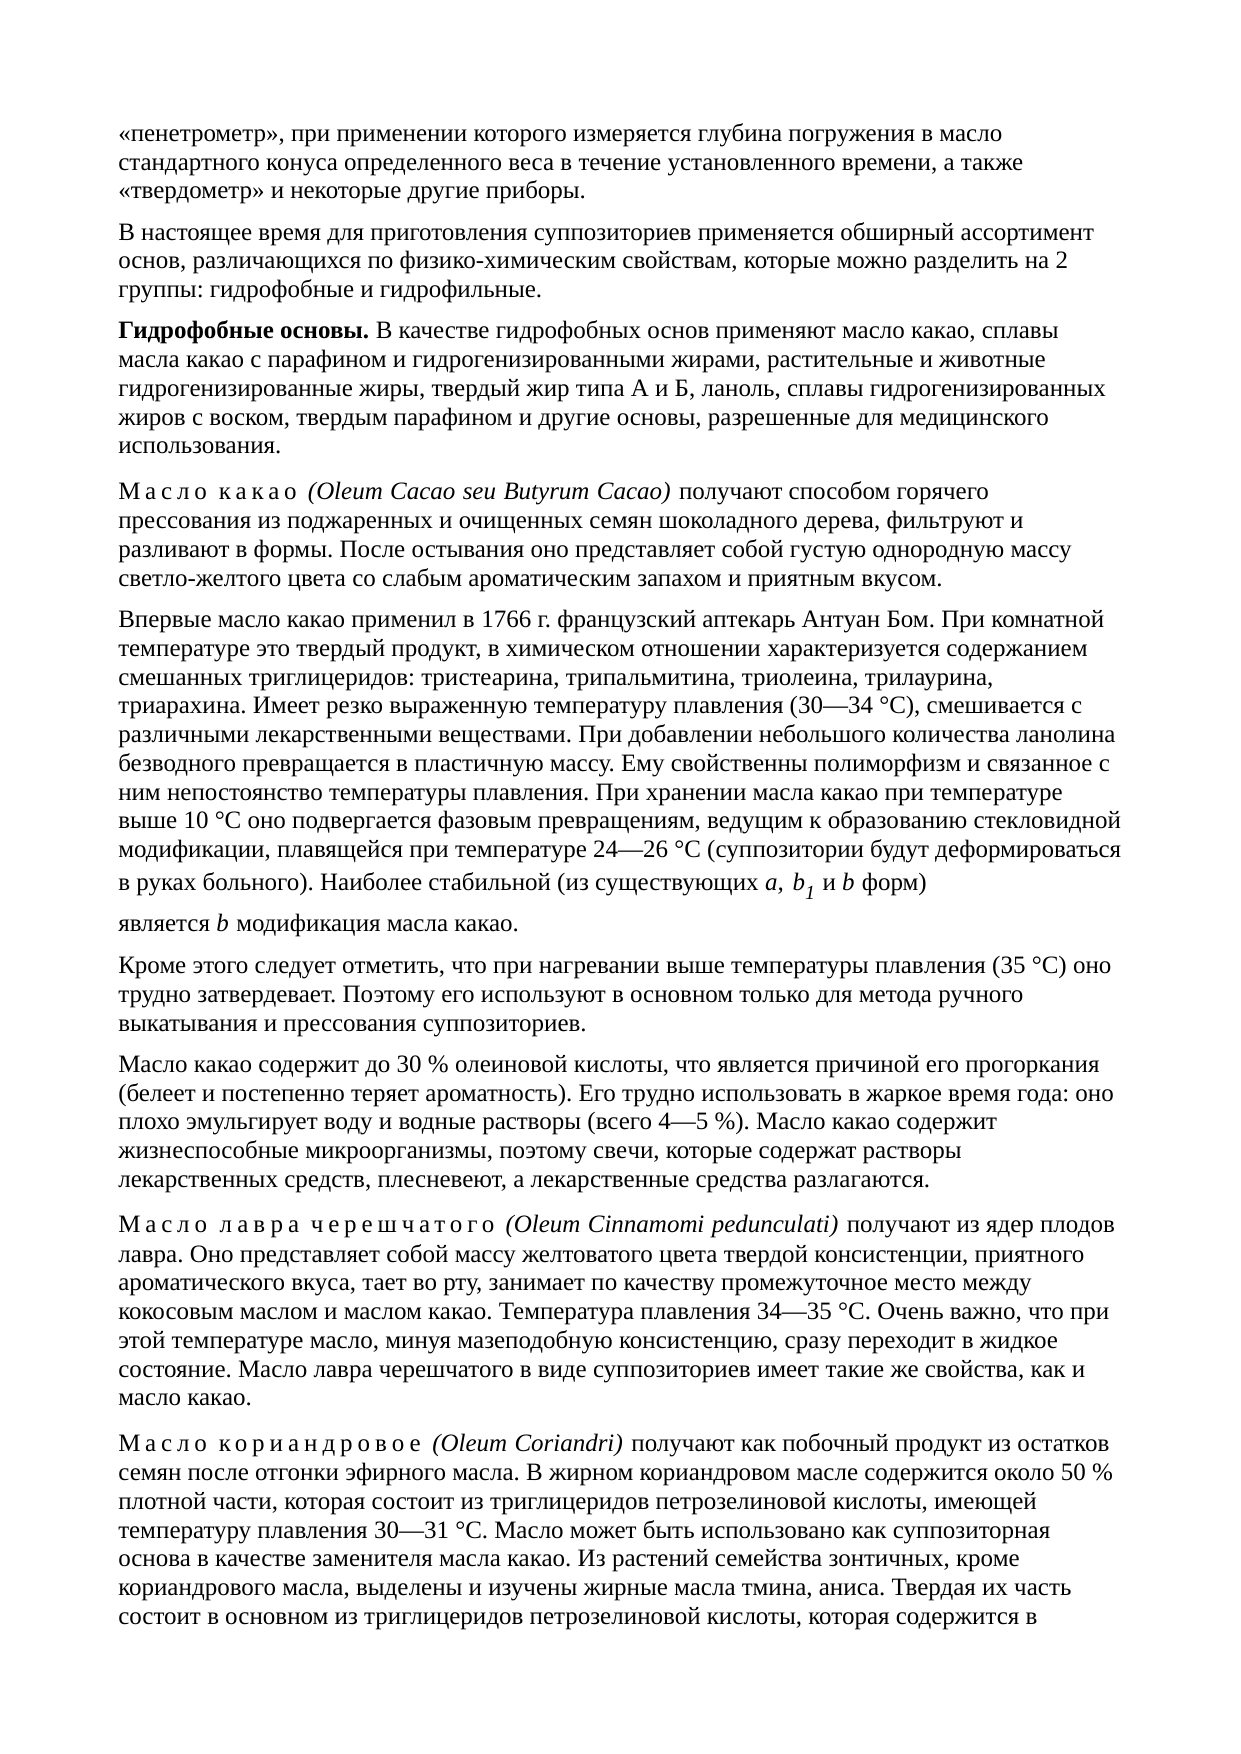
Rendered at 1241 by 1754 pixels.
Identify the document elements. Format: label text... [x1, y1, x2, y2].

text Впервые масло какао применил в 1766 г. французский аптекарь Антуан Бом. При комнатной температуре это твердый продукт, в химическом отноше­нии характеризуется содержанием смешанных триглицеридов: тристеарина, трипальмитина, триолеина, трилаурина, триарахина. Имеет резко выраженную тем­пературу плавления (30—34 °С), смешивается с различными лекарственными веществами. При добавлении небольшого количества ланолина безводного превра­щается в пластичную массу. Ему свойственны полиморфизм и связанное с ним непостоянство температуры плавления. При хранении масла какао при темпе­ратуре выше 10 °С оно подвергается фазовым превращениям, ведущим к образо­ванию стекловидной модификации, плавящейся при температуре 24—26 °С (суп­позитории будут деформироваться в руках больного). Наиболее стабильной (из существующих а, b1 и b форм) является b модификация масла какао. [118, 604, 1122, 938]
text В настоящее время для приготовления суппозиториев применя­ется обширный ассортимент основ, различающихся по физико-хи­мическим свойствам, которые можно разделить на 2 группы: гидро­фобные и гидрофильные. [118, 217, 1122, 303]
text Масло лавра черешчатого (Oleum Cinnamomi pedunculati) полу­чают из ядер плодов лавра. Оно представляет собой массу желтоватого цвета твердой консистенции, приятного ароматического вкуса, тает во рту, занимает по качеству промежуточное место между кокосовым маслом и маслом какао. Температура плавления 34—35 °С. Очень важно, что при этой температуре мас­ло, минуя мазеподобную консистенцию, сразу переходит в жидкое состояние. Масло лавра черешчатого в виде суппозиториев имеет такие же свойства, как и масло какао. [118, 1205, 1122, 1411]
text Кроме этого следует отметить, что при нагревании выше температуры плав­ления (35 °С) оно трудно затвердевает. Поэтому его используют в основном толь­ко для метода ручного выкатывания и прессования суппозиториев. [118, 950, 1122, 1036]
text «пенетрометр», при применении которого измеряется глубина погружения в масло стандартного конуса определенного веса в течение установленного времени, а также «твердометр» и некоторые другие приборы. [118, 118, 1122, 204]
text Гидрофобные основы. В качестве гидрофобных основ применяют масло какао, сплавы масла какао с парафином и гидрогенизированными жирами, растительные и животные гидрогенизированные жиры, твердый жир типа А и Б, ланоль, сплавы гидрогенизированных жиров с воском, твердым парафином и другие основы, разре­шенные для медицинского использования. [118, 316, 1122, 459]
text Масло какао содержит до 30 % олеиновой кислоты, что является причиной его прогоркания (белеет и постепенно теряет ароматность). Его трудно использо­вать в жаркое время года: оно плохо эмульгирует воду и водные растворы (всего 4—5 %). Масло какао содержит жизнеспособные микроорганизмы, поэтому све­чи, которые содержат растворы лекарственных средств, плесневеют, а лекар­ственные средства разлагаются. [118, 1049, 1122, 1193]
text Масло кориандровое (Oleum Coriandri) получают как побочный про­дукт из остатков семян после отгонки эфирного масла. В жирном кориандровом масле содержится около 50 % плотной части, которая состоит из триглицеридов петрозелиновой кислоты, имеющей температуру плавления 30—31 °С. Масло может быть использовано как суппозиторная основа в качестве заменителя мас­ла какао. Из растений семейства зонтичных, кроме кориандрового масла, выде­лены и изучены жирные масла тмина, аниса. Твердая их часть состоит в основ­ном из триглицеридов петрозелиновой кислоты, которая содержится в [118, 1424, 1122, 1630]
text Масло какао (Oleum Cacao seu Butyrum Cacao) получают способом го­рячего прессования из поджаренных и очищенных семян шоколадного дерева, фильтруют и разливают в формы. После остывания оно представляет собой гус­тую однородную массу светло-желтого цвета со слабым ароматическим запахом и приятным вкусом. [118, 472, 1122, 592]
